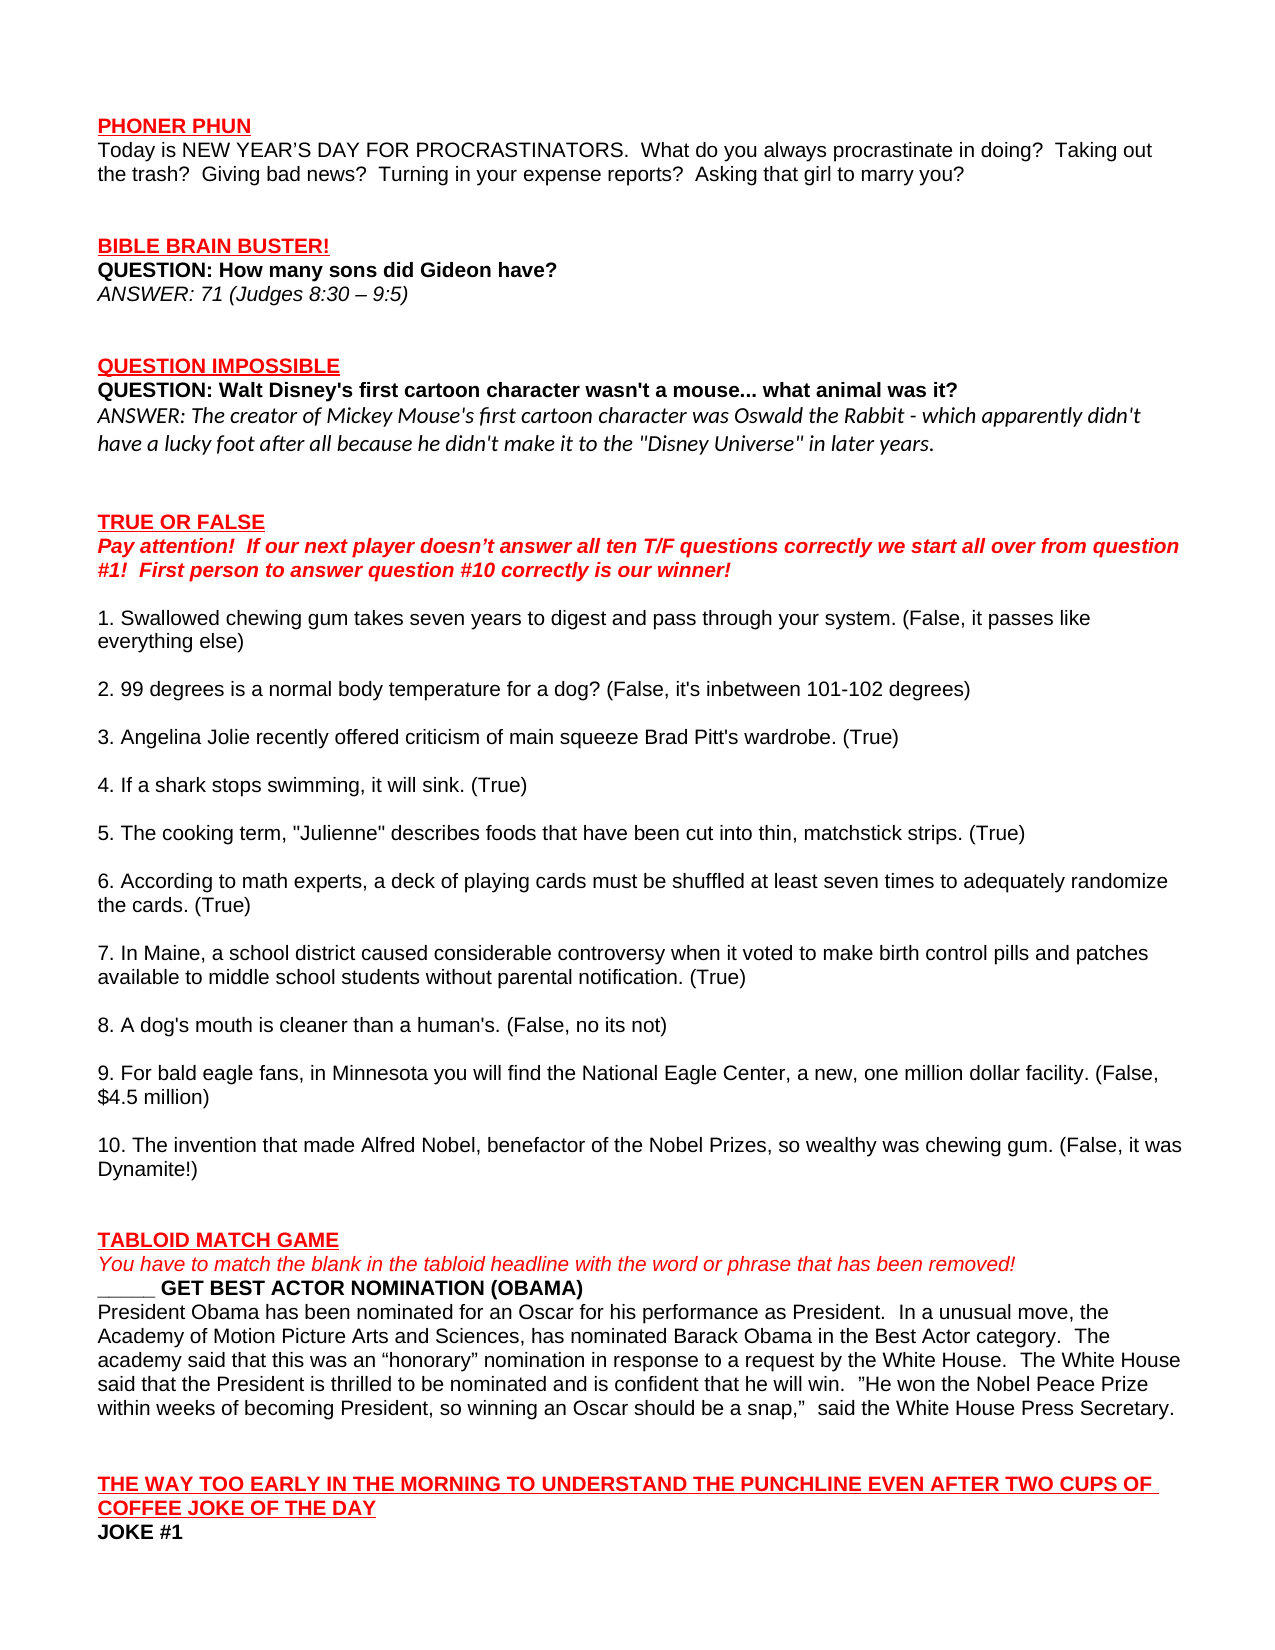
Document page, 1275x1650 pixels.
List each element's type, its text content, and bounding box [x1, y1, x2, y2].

text THE WAY TOO EARLY IN THE MORNING TO UNDERSTAND THE PUNCHLINE EVEN AFTER TWO CUPS OF COFFEE JOKE OF THE DAY [97, 1472, 1185, 1520]
text QUESTION: How many sons did Gideon have? [97, 258, 1185, 282]
text 3. Angelina Jolie recently offered criticism of main squeeze Brad Pitt's wardrobe. (True) [97, 725, 1185, 749]
text 9. For bald eagle fans, in Minnesota you will find the National Eagle Center, a new, one million dollar facility. (False, $4.5 million) [97, 1061, 1185, 1108]
text President Obama has been nominated for an Oscar for his performance as President. In a unusual move, the Academy of Motion Picture Arts and Sciences, has nominated Barack Obama in the Best Actor category. The academy said that this was an “honorary” nomination in response to a request by the White House. The White House said that the President is thrilled to be nominated and is confident that he will win. ”He won the Nobel Peace Prize within weeks of becoming President, so winning an Oscar should be a snap,” said the White House Press Secretary. [97, 1300, 1185, 1420]
text TABLOID MATCH GAME [97, 1228, 1185, 1252]
text 5. The cooking term, "Julienne" describes foods that have been cut into thin, matchstick strips. (True) [97, 821, 1185, 845]
text PHONER PHUN [97, 114, 1185, 138]
text TRUE OR FALSE [97, 509, 1185, 533]
text JOKE #1 [97, 1520, 1185, 1544]
text 6. According to math experts, a deck of playing cards must be shuffled at least seven times to adequately randomize the cards. (True) [97, 869, 1185, 917]
text 1. Swallowed chewing gum takes seven years to digest and pass through your system. (False, it passes like everything else) [97, 605, 1185, 653]
text 2. 99 degrees is a normal body temperature for a dog? (False, it's inbetween 101-102 degrees) [97, 677, 1185, 701]
text 4. If a shark stops swimming, it will sink. (True) [97, 773, 1185, 797]
text 7. In Maine, a school district caused considerable controversy when it voted to make birth control pills and patches available to middle school students without parental notification. (True) [97, 941, 1185, 989]
text QUESTION IMPOSSIBLE [97, 353, 1185, 377]
text Pay attention! If our next player doesn’t answer all ten T/F questions correctly we start all over from question #1! First person to answer question #10 correctly is our winner! [97, 533, 1185, 581]
text Today is NEW YEAR’S DAY FOR PROCRASTINATORS. What do you always procrastinate in doing? Taking out the trash? Giving bad news? Turning in your expense reports? Asking that girl to marry you? [97, 138, 1185, 186]
text 8. A dog's mouth is cleaner than a human's. (False, no its not) [97, 1013, 1185, 1037]
text You have to match the blank in the tabloid headline with the word or phrase that has been removed! [97, 1252, 1185, 1276]
text QUESTION: Walt Disney's first cartoon character wasn't a mouse... what animal was it? [97, 377, 1185, 401]
text _____ GET BEST ACTOR NOMINATION (OBAMA) [97, 1276, 1185, 1300]
text ANSWER: The creator of Mickey Mouse's first cartoon character was Oswald the Rabbit - which apparently didn't have a lucky foot after all because he didn't make it to the "Disney Universe" in later years. [97, 401, 1185, 457]
text BIBLE BRAIN BUSTER! [97, 234, 1185, 258]
text ANSWER: 71 (Judges 8:30 – 9:5) [97, 282, 1185, 306]
text 10. The invention that made Alfred Nobel, benefactor of the Nobel Prizes, so wealthy was chewing gum. (False, it was Dynamite!) [97, 1132, 1185, 1180]
